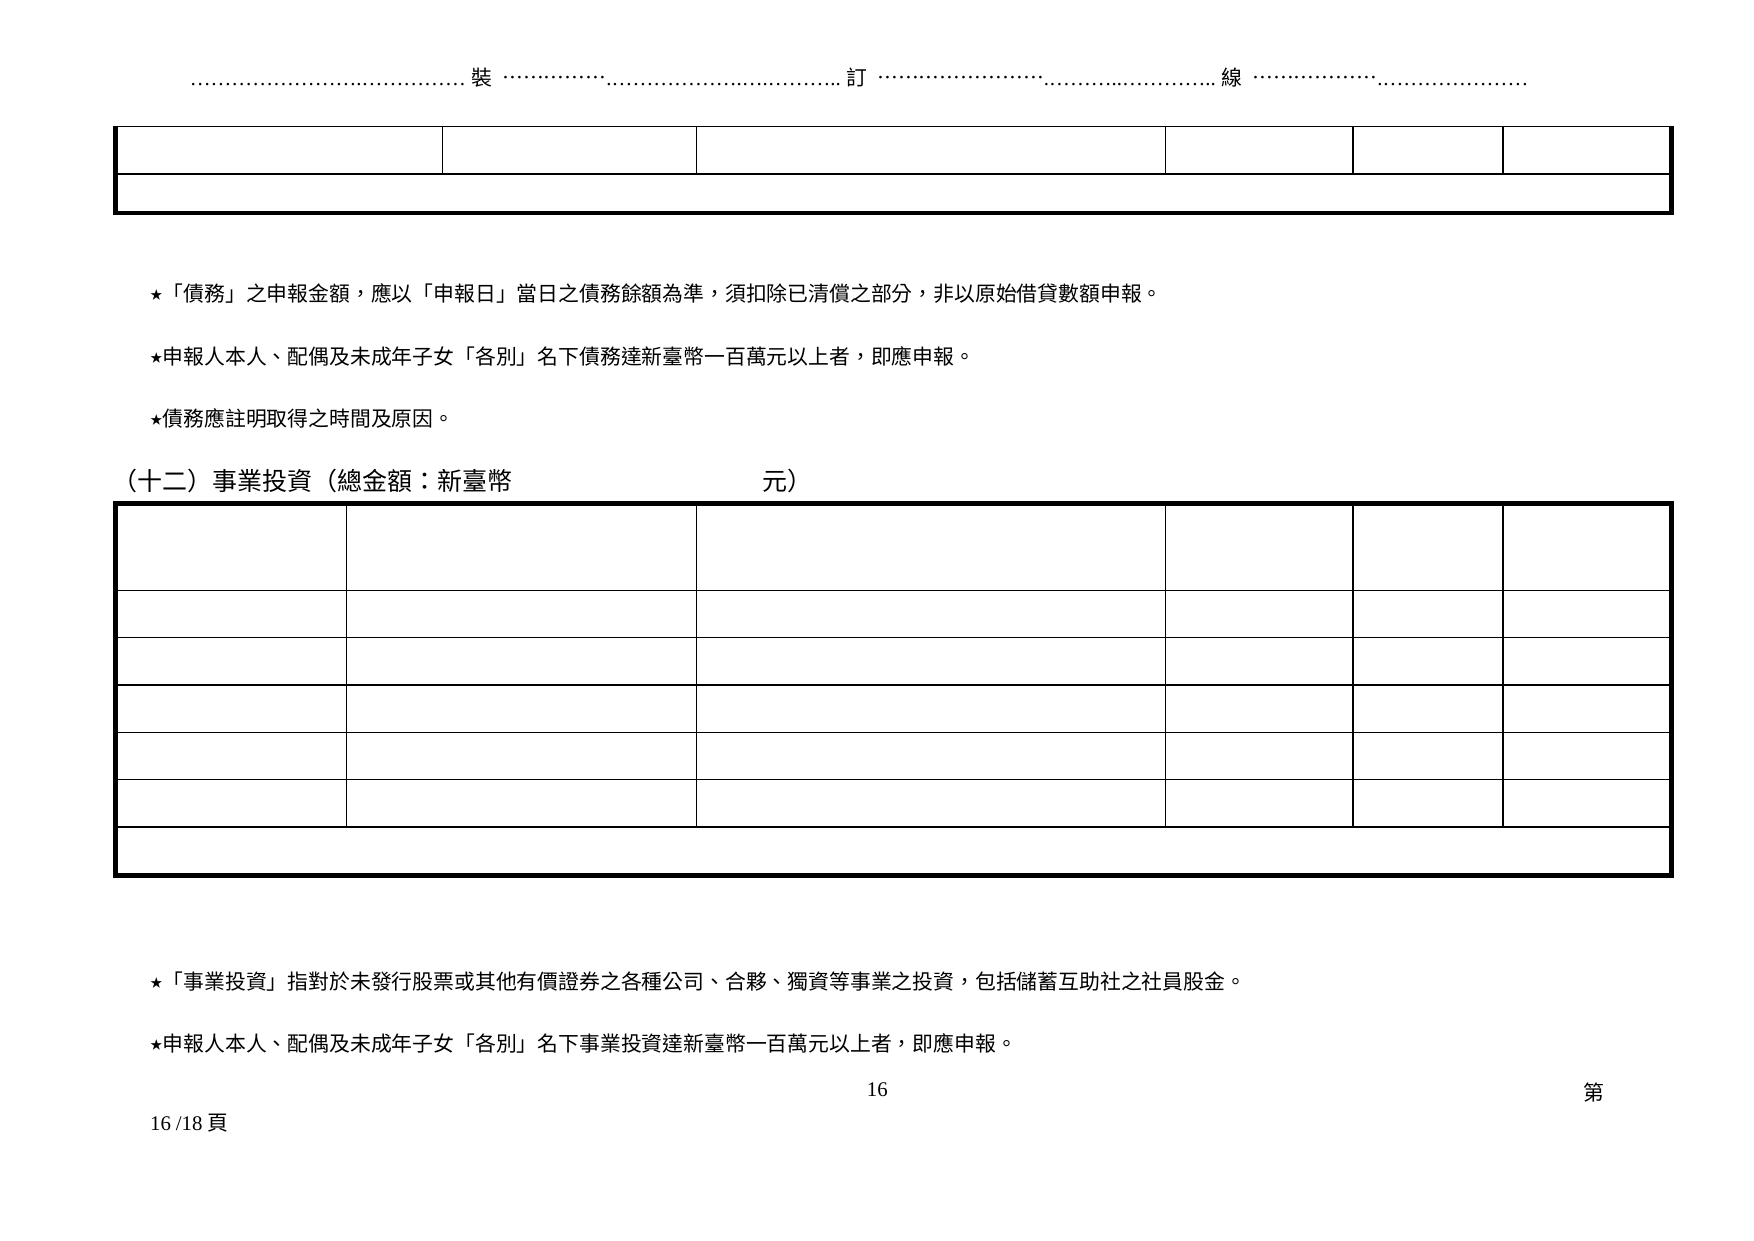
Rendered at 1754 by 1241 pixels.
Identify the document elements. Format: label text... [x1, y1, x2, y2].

table_cell [1166, 591, 1352, 637]
text （十二）事業投資（總金額：新臺幣 元） [112, 438, 1604, 501]
table_cell [697, 591, 1165, 637]
table_cell 總申報筆數： 筆 [118, 175, 1669, 211]
table_cell [697, 686, 1165, 731]
table_cell [1504, 638, 1669, 684]
text ★「債務」之申報金額，應以「申報日」當日之債務餘額為準，須扣除已清償之部分，非以原始借貸數額申報。 [150, 251, 1604, 313]
text ★申報人本人、配偶及未成年子女「各別」名下事業投資達新臺幣一百萬元以上者，即應申報。 [150, 1001, 1604, 1063]
text ★債務應註明取得之時間及原因。 [150, 376, 1604, 438]
table_header 投資事業地址 [697, 506, 1165, 589]
table_cell 總申報筆數： 筆 [118, 828, 1669, 873]
table_cell [1166, 686, 1352, 731]
table_header 投資事業名稱 [347, 506, 696, 589]
table_cell [1166, 127, 1352, 173]
table_cell [1504, 591, 1669, 637]
table_cell [1354, 591, 1502, 637]
table_cell [347, 686, 696, 731]
table_cell [347, 780, 696, 826]
table_cell [118, 638, 346, 684]
text ★申報人本人、配偶及未成年子女「各別」名下債務達新臺幣一百萬元以上者，即應申報。 [150, 313, 1604, 376]
table_cell [1166, 638, 1352, 684]
table_cell [1354, 127, 1502, 173]
table_cell [347, 733, 696, 779]
table_header 取得(發生) 時間 [1354, 506, 1502, 589]
table_cell [118, 127, 442, 173]
table_cell [1354, 686, 1502, 731]
table_cell [118, 780, 346, 826]
table_cell [1354, 638, 1502, 684]
table_cell [1354, 733, 1502, 779]
table_cell [1166, 780, 1352, 826]
table_cell [697, 733, 1165, 779]
table_cell [118, 686, 346, 731]
table_header 投 資 金 額 [1166, 506, 1352, 589]
table_cell [1504, 780, 1669, 826]
table_cell [118, 591, 346, 637]
table_cell [1504, 127, 1669, 173]
table_cell [1504, 686, 1669, 731]
table_cell [697, 127, 1165, 173]
text ★「事業投資」指對於未發行股票或其他有價證券之各種公司、合夥、獨資等事業之投資，包括儲蓄互助社之社員股金。 [150, 938, 1604, 1001]
table_header 投資人 [118, 506, 346, 589]
table_cell [697, 780, 1165, 826]
table_cell [1504, 733, 1669, 779]
table_cell [697, 638, 1165, 684]
table_cell [118, 733, 346, 779]
table_cell [1166, 733, 1352, 779]
table_cell [1354, 780, 1502, 826]
table_header 取得(發生) 原因 [1504, 506, 1669, 589]
table_cell [347, 591, 696, 637]
table_cell [443, 127, 696, 173]
table_cell [347, 638, 696, 684]
